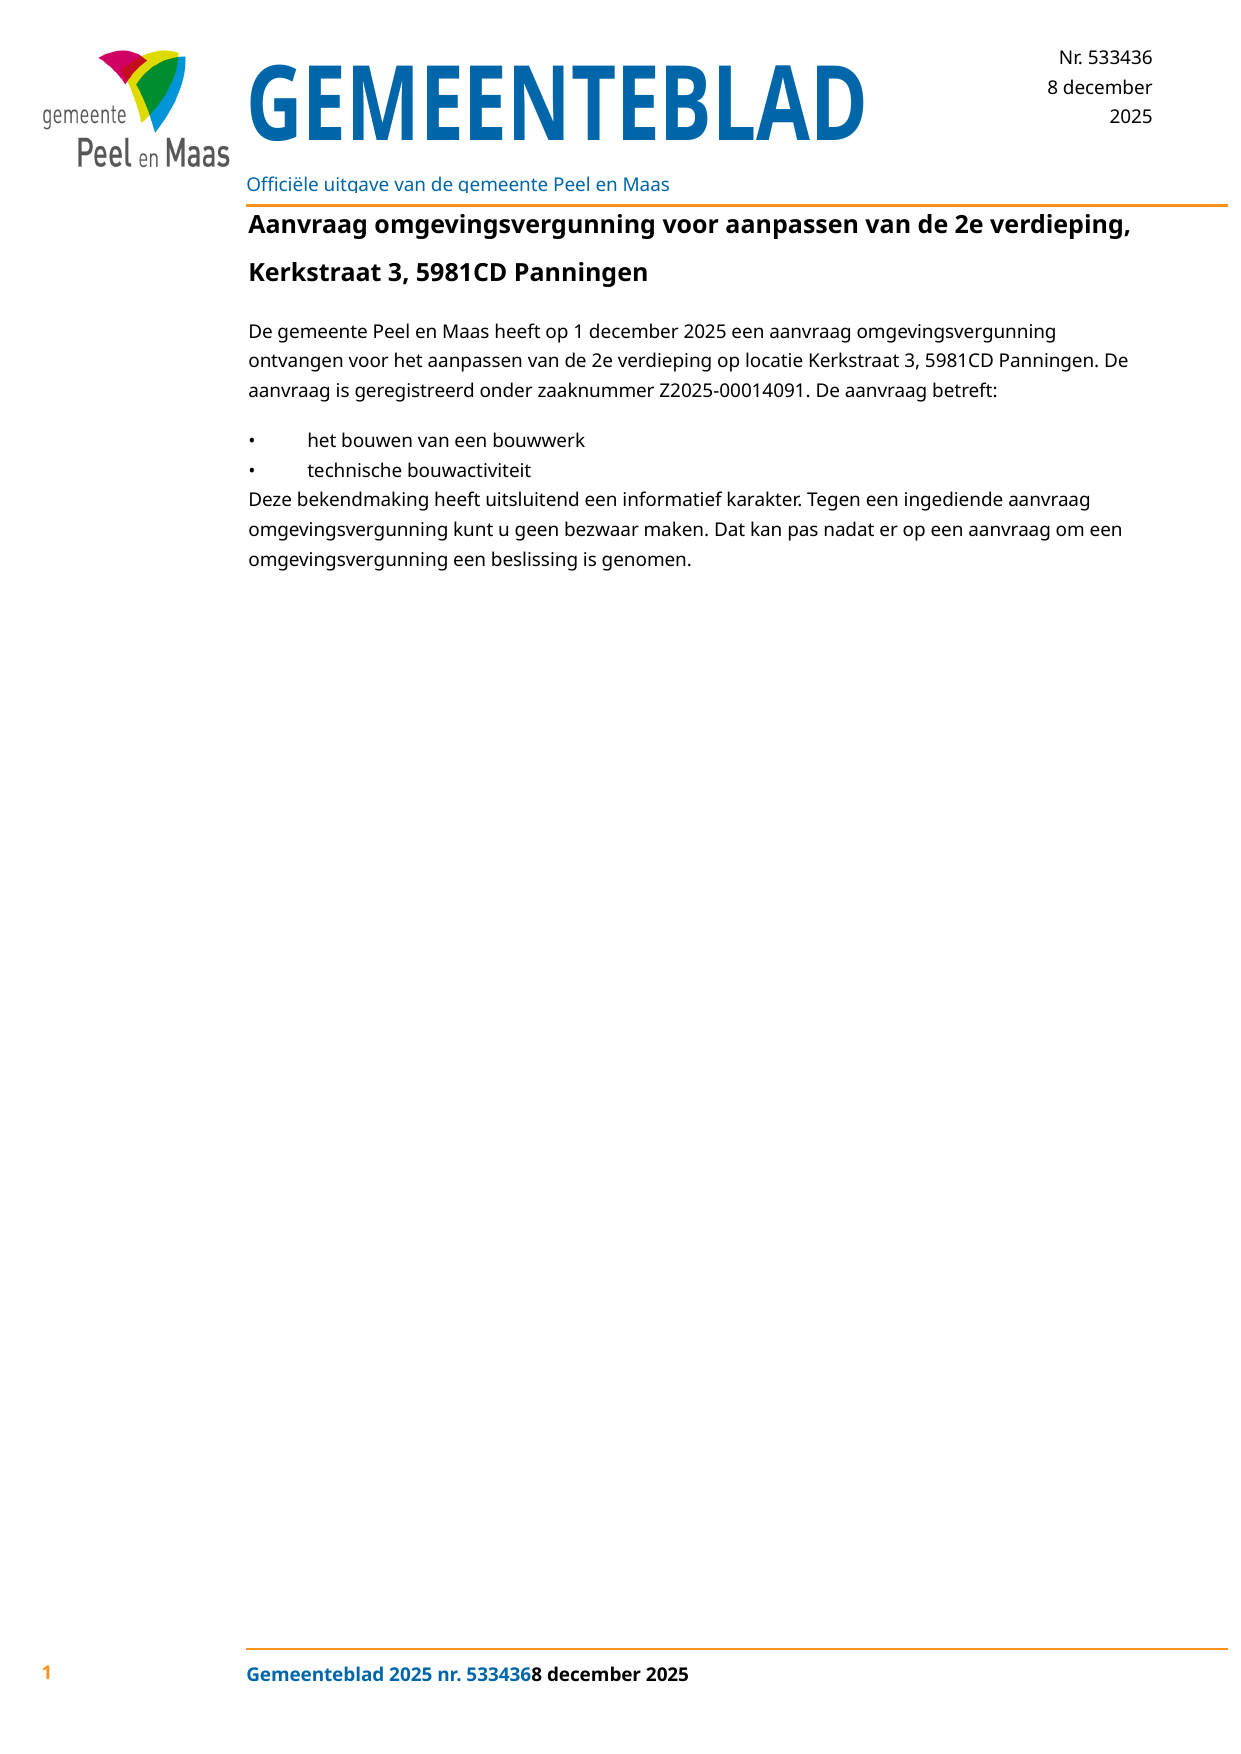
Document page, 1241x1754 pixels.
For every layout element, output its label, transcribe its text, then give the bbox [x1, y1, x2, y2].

text Deze bekendmaking heeft uitsluitend een informatief karakter. Tegen een ingediende aanvraag omgevingsvergunning kunt u geen bezwaar maken. Dat kan pas nadat er op een aanvraag om een omgevingsvergunning een beslissing is genomen. [248, 487, 1152, 572]
text Aanvraag omgevingsvergunning voor aanpassen van de 2e verdieping, Kerkstraat 3, 5981CD Panningen [248, 207, 1152, 288]
text De gemeente Peel en Maas heeft op 1 december 2025 een aanvraag omgevingsvergunning ontvangen voor het aanpassen van de 2e verdieping op locatie Kerkstraat 3, 5981CD Panningen. De aanvraag is geregistreerd onder zaaknummer Z2025-00014091. De aanvraag betreft: [248, 318, 1152, 403]
picture [41, 47, 231, 172]
list technische bouwactiviteit [248, 457, 1152, 483]
list het bouwen van een bouwwerk [248, 427, 1152, 453]
